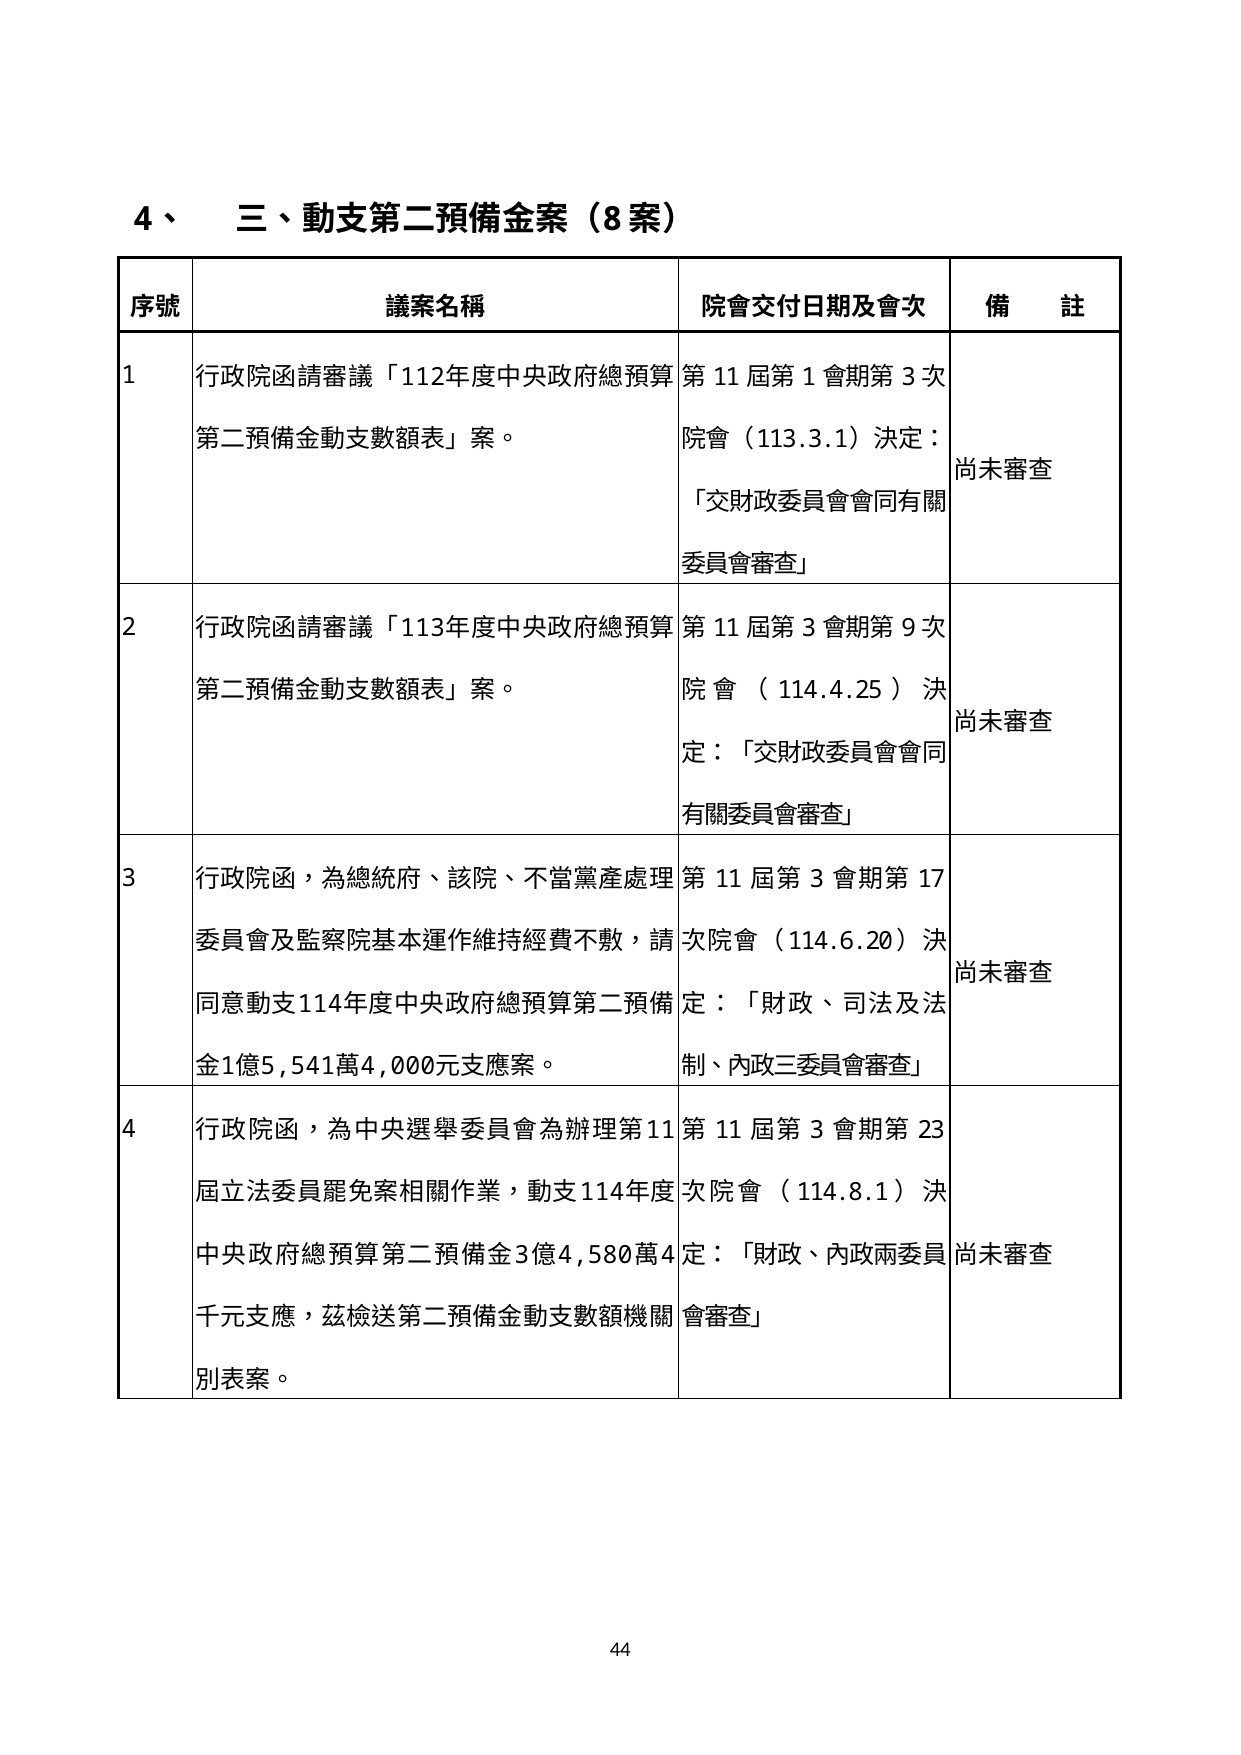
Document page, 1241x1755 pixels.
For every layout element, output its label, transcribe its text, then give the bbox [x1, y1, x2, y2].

table_cell 第11屆第3會期第23次院會（114.8.1）決定：「財政、內政兩委員會審查」 [679, 1086, 949, 1398]
table_cell 尚未審查 [951, 1086, 1119, 1398]
table_cell 尚未審查 [951, 333, 1119, 583]
table_header 院會交付日期及會次 [679, 259, 949, 329]
table_cell [120, 333, 192, 583]
table_cell 第11屆第1會期第3次院會（113.3.1）決定：「交財政委員會會同有關委員會審查」 [679, 333, 949, 583]
table_cell [120, 1086, 192, 1398]
table_cell 行政院函請審議「113年度中央政府總預算第二預備金動支數額表」案。 [193, 584, 678, 834]
table_cell 行政院函，為中央選舉委員會為辦理第11 屆立法委員罷免案相關作業，動支114年度中央政府總預算第二預備金3億4,580萬4 千元支應，茲檢送第二預備金動支數額機關別表案。 [193, 1086, 678, 1398]
table_cell [120, 835, 192, 1085]
table_cell 第11屆第3會期第17次院會（114.6.20）決定：「財政、司法及法制、內政三委員會審查」 [679, 835, 949, 1085]
subtitle 三、動支第二預備金案（8案） [133, 175, 1122, 237]
table_cell 行政院函，為總統府、該院、不當黨產處理委員會及監察院基本運作維持經費不敷，請同意動支114年度中央政府總預算第二預備金1億5,541萬4,000元支應案。 [193, 835, 678, 1085]
table_cell 第11屆第3會期第9次院會（114.4.25）決定：「交財政委員會會同有關委員會審查」 [679, 584, 949, 834]
table_cell 尚未審查 [951, 584, 1119, 834]
table_cell 行政院函請審議「112年度中央政府總預算第二預備金動支數額表」案。 [193, 333, 678, 583]
table_header 議案名稱 [193, 259, 678, 329]
table_header 序號 [120, 259, 192, 329]
table_cell [120, 584, 192, 834]
table_cell 尚未審查 [951, 835, 1119, 1085]
table_header 備 註 [951, 259, 1119, 329]
